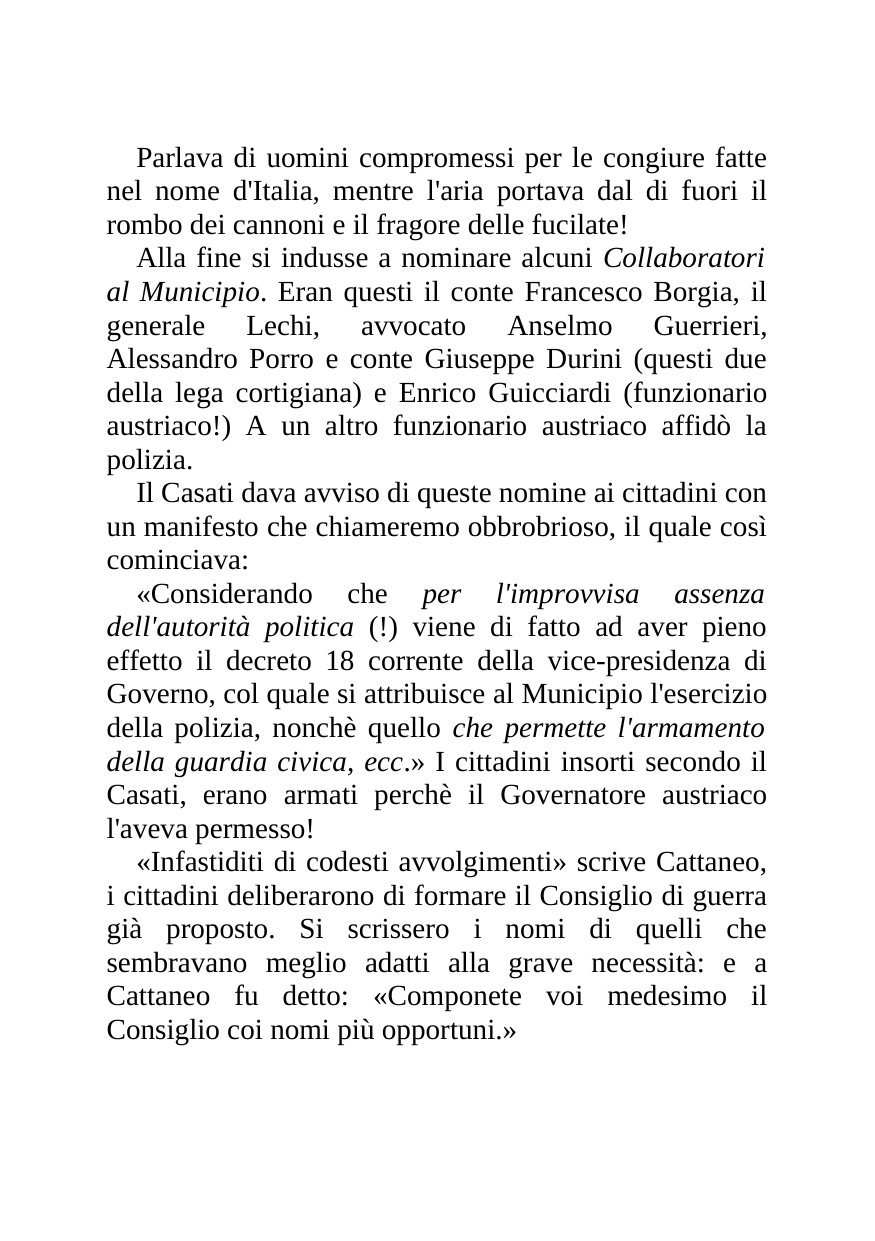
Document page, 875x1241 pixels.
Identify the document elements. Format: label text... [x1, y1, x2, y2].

text Parlava di uomini compromessi per le congiure fatte nel nome d'Italia, mentre l'aria portava dal di fuori il rombo dei cannoni e il fragore delle fucilate! [106, 140, 768, 241]
text «Infastiditi di codesti avvolgimenti» scrive Cattaneo, i cittadini deliberarono di formare il Consiglio di guerra già proposto. Si scrissero i nomi di quelli che sembravano meglio adatti alla grave necessità: e a Cattaneo fu detto: «Componete voi medesimo il Consiglio coi nomi più opportuni.» [106, 844, 768, 1046]
text Il Casati dava avviso di queste nomine ai cittadini con un manifesto che chiameremo obbrobrioso, il quale così cominciava: [106, 475, 768, 576]
text «Considerando che per l'improvvisa assenza dell'autorità politica (!) viene di fatto ad aver pieno effetto il decreto 18 corrente della vice-presidenza di Governo, col quale si attribuisce al Municipio l'esercizio della polizia, nonchè quello che permette l'armamento della guardia civica, ecc.» I cittadini insorti secondo il Casati, erano armati perchè il Governatore austriaco l'aveva permesso! [106, 576, 768, 844]
text Alla fine si indusse a nominare alcuni Collaboratori al Municipio. Eran questi il conte Francesco Borgia, il generale Lechi, avvocato Anselmo Guerrieri, Alessandro Porro e conte Giuseppe Durini (questi due della lega cortigiana) e Enrico Guicciardi (funzionario austriaco!) A un altro funzionario austriaco affidò la polizia. [106, 241, 768, 475]
